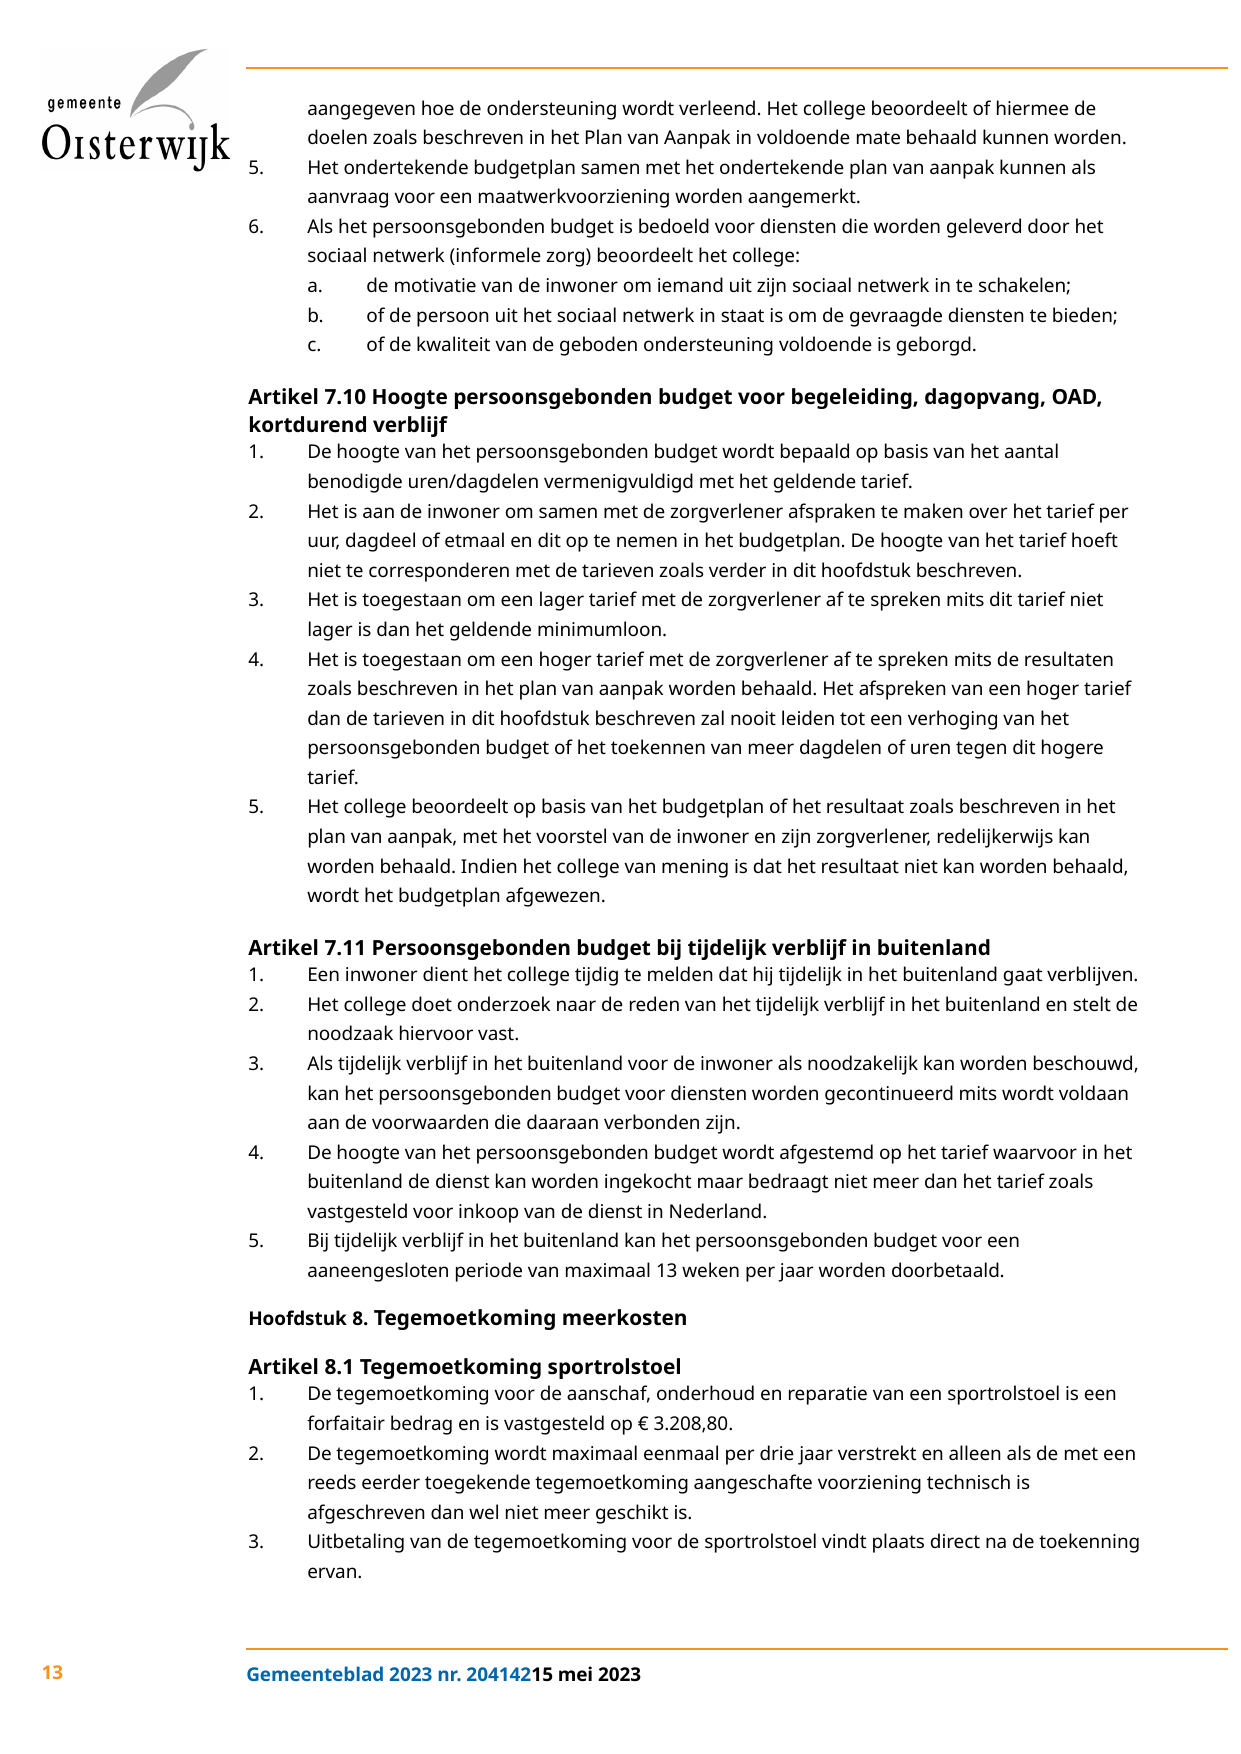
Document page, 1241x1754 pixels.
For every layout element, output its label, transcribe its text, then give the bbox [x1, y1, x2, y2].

list Als het persoonsgebonden budget is bedoeld voor diensten die worden geleverd door het sociaal netwerk (informele zorg) beoordeelt het college: [248, 213, 1152, 268]
list of de persoon uit het sociaal netwerk in staat is om de gevraagde diensten te bieden; [307, 302, 1152, 328]
list Als tijdelijk verblijf in het buitenland voor de inwoner als noodzakelijk kan worden beschouwd, kan het persoonsgebonden budget voor diensten worden gecontinueerd mits wordt voldaan aan de voorwaarden die daaraan verbonden zijn. [248, 1050, 1152, 1135]
list Het is aan de inwoner om samen met de zorgverlener afspraken te maken over het tarief per uur, dagdeel of etmaal en dit op te nemen in het budgetplan. De hoogte van het tarief hoeft niet te corresponderen met de tarieven zoals verder in dit hoofdstuk beschreven. [248, 498, 1152, 583]
list De tegemoetkoming wordt maximaal eenmaal per drie jaar verstrekt en alleen als de met een reeds eerder toegekende tegemoetkoming aangeschafte voorziening technisch is afgeschreven dan wel niet meer geschikt is. [248, 1440, 1152, 1524]
list of de kwaliteit van de geboden ondersteuning voldoende is geborgd. [307, 331, 1152, 357]
list De tegemoetkoming voor de aanschaf, onderhoud en reparatie van een sportrolstoel is een forfaitair bedrag en is vastgesteld op € 3.208,80. [248, 1381, 1152, 1436]
text Hoofdstuk 8. Tegemoetkoming meerkosten [248, 1303, 1152, 1331]
list Een inwoner dient het college tijdig te melden dat hij tijdelijk in het buitenland gaat verblijven. [248, 961, 1152, 987]
list Het college beoordeelt op basis van het budgetplan of het resultaat zoals beschreven in het plan van aanpak, met het voorstel van de inwoner en zijn zorgverlener, redelijkerwijs kan worden behaald. Indien het college van mening is dat het resultaat niet kan worden behaald, wordt het budgetplan afgewezen. [248, 794, 1152, 908]
list Uitbetaling van de tegemoetkoming voor de sportrolstoel vindt plaats direct na de toekenning ervan. [248, 1528, 1152, 1584]
text Artikel 8.1 Tegemoetkoming sportrolstoel [248, 1352, 1152, 1381]
list Het is toegestaan om een lager tarief met de zorgverlener af te spreken mits dit tarief niet lager is dan het geldende minimumloon. [248, 587, 1152, 642]
list Het is toegestaan om een hoger tarief met de zorgverlener af te spreken mits de resultaten zoals beschreven in het plan van aanpak worden behaald. Het afspreken van een hoger tarief dan de tarieven in dit hoofdstuk beschreven zal nooit leiden tot een verhoging van het persoonsgebonden budget of het toekennen van meer dagdelen of uren tegen dit hogere tarief. [248, 646, 1152, 790]
list aangegeven hoe de ondersteuning wordt verleend. Het college beoordeelt of hiermee de doelen zoals beschreven in het Plan van Aanpak in voldoende mate behaald kunnen worden. [248, 95, 1152, 150]
text Artikel 7.10 Hoogte persoonsgebonden budget voor begeleiding, dagopvang, OAD, kortdurend verblijf [248, 382, 1152, 439]
text Artikel 7.11 Persoonsgebonden budget bij tijdelijk verblijf in buitenland [248, 933, 1152, 961]
list Bij tijdelijk verblijf in het buitenland kan het persoonsgebonden budget voor een aaneengesloten periode van maximaal 13 weken per jaar worden doorbetaald. [248, 1228, 1152, 1283]
picture [41, 47, 231, 172]
list De hoogte van het persoonsgebonden budget wordt afgestemd op het tarief waarvoor in het buitenland de dienst kan worden ingekocht maar bedraagt niet meer dan het tarief zoals vastgesteld voor inkoop van de dienst in Nederland. [248, 1139, 1152, 1224]
list Het ondertekende budgetplan samen met het ondertekende plan van aanpak kunnen als aanvraag voor een maatwerkvoorziening worden aangemerkt. [248, 154, 1152, 209]
list Het college doet onderzoek naar de reden van het tijdelijk verblijf in het buitenland en stelt de noodzaak hiervoor vast. [248, 991, 1152, 1046]
list de motivatie van de inwoner om iemand uit zijn sociaal netwerk in te schakelen; [307, 272, 1152, 298]
list De hoogte van het persoonsgebonden budget wordt bepaald op basis van het aantal benodigde uren/dagdelen vermenigvuldigd met het geldende tarief. [248, 439, 1152, 494]
